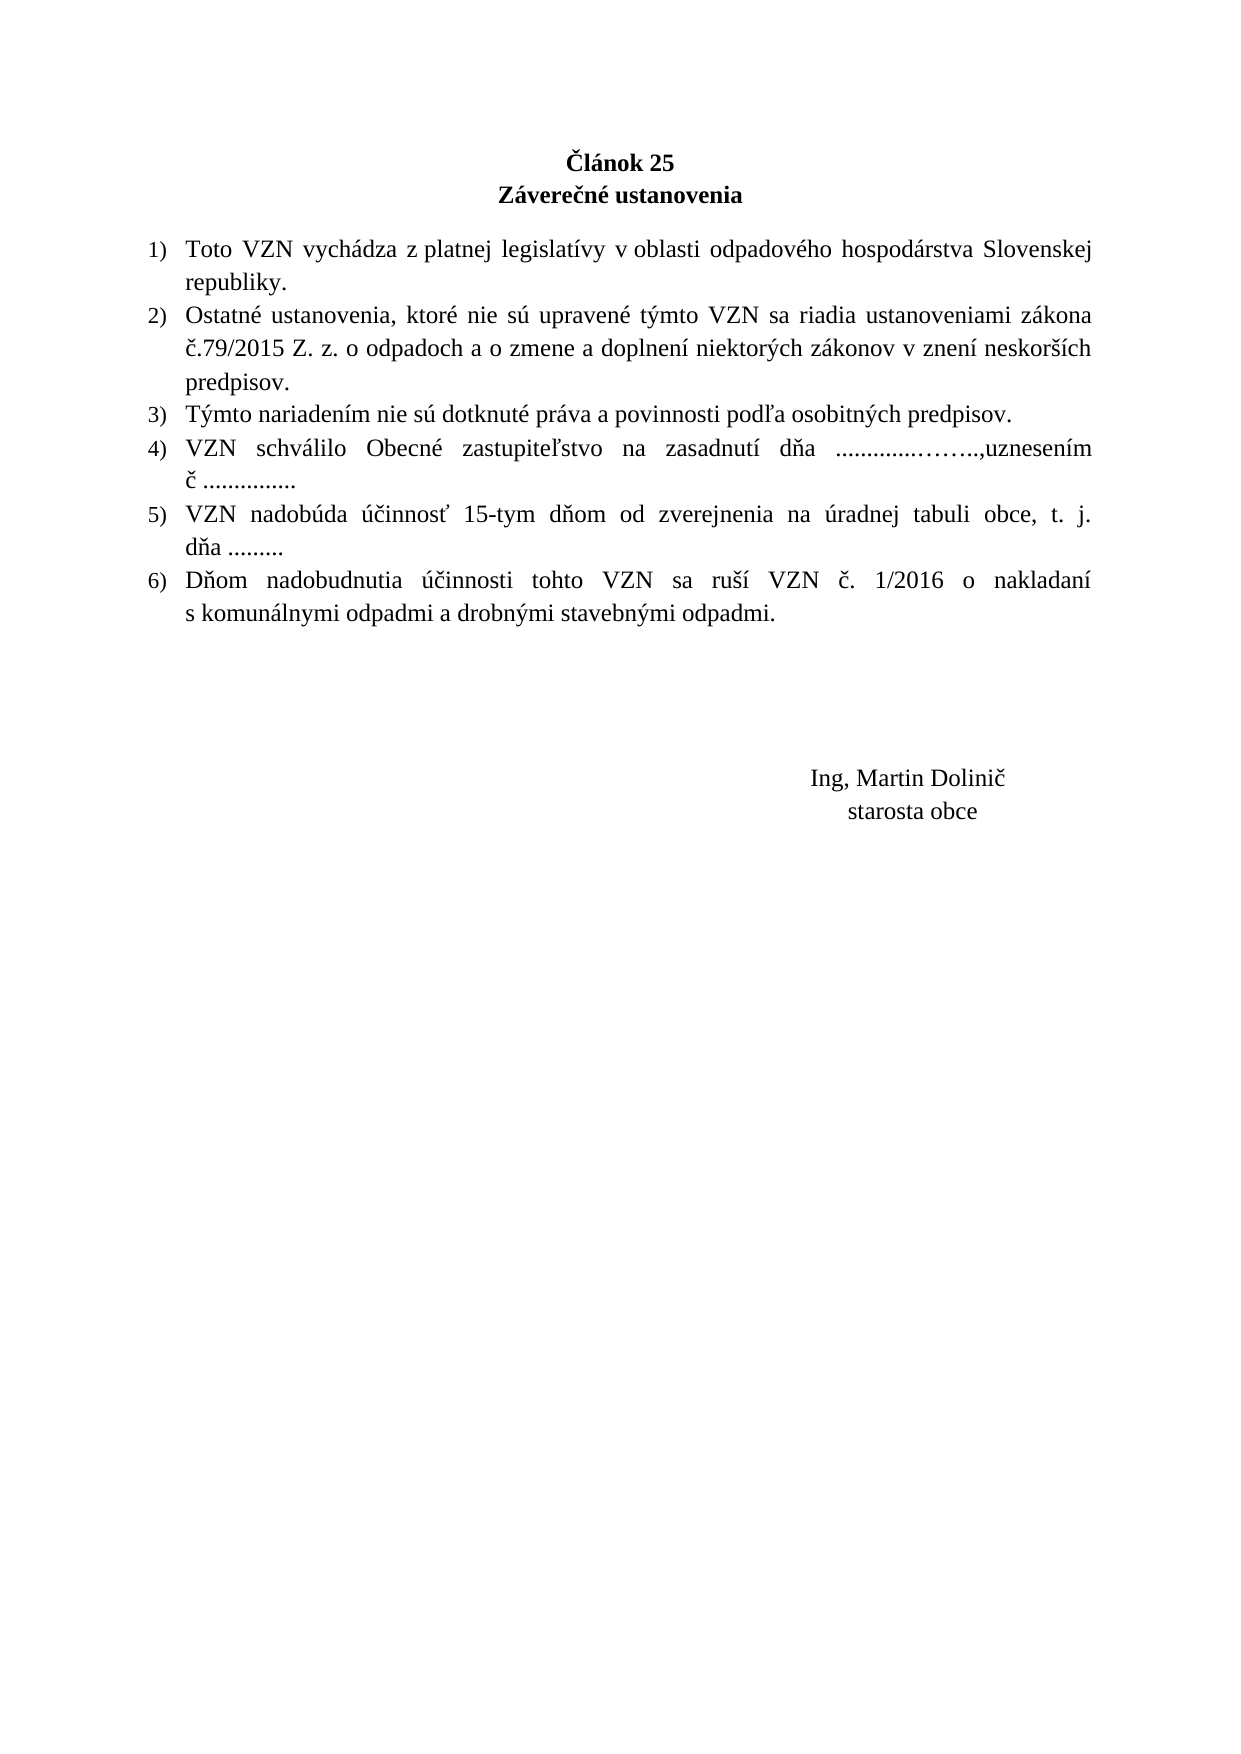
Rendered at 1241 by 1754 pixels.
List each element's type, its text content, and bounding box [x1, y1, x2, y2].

text starosta obce [148, 796, 1093, 824]
list VZN nadobúda účinnosť 15-tym dňom od zverejnenia na úradnej tabuli obce, t. j. dňa ......... [148, 499, 1093, 560]
text Záverečné ustanovenia [148, 181, 1093, 209]
list Dňom nadobudnutia účinnosti tohto VZN sa ruší VZN č. 1/2016 o nakladaní s komunálnymi odpadmi a drobnými stavebnými odpadmi. [148, 565, 1093, 626]
list Týmto nariadením nie sú dotknuté práva a povinnosti podľa osobitných predpisov. [148, 399, 1093, 428]
list Ostatné ustanovenia, ktoré nie sú upravené týmto VZN sa riadia ustanoveniami zákona č.79/2015 Z. z. o odpadoch a o zmene a doplnení niektorých zákonov v znení neskorších predpisov. [148, 301, 1093, 395]
list VZN schválilo Obecné zastupiteľstvo na zasadnutí dňa .............……..,uznesením č ............... [148, 433, 1093, 494]
list Toto VZN vychádza z platnej legislatívy v oblasti odpadového hospodárstva Slovenskej republiky. [148, 234, 1093, 296]
text Ing, Martin Dolinič [148, 763, 1093, 792]
text Článok 25 [148, 148, 1093, 176]
